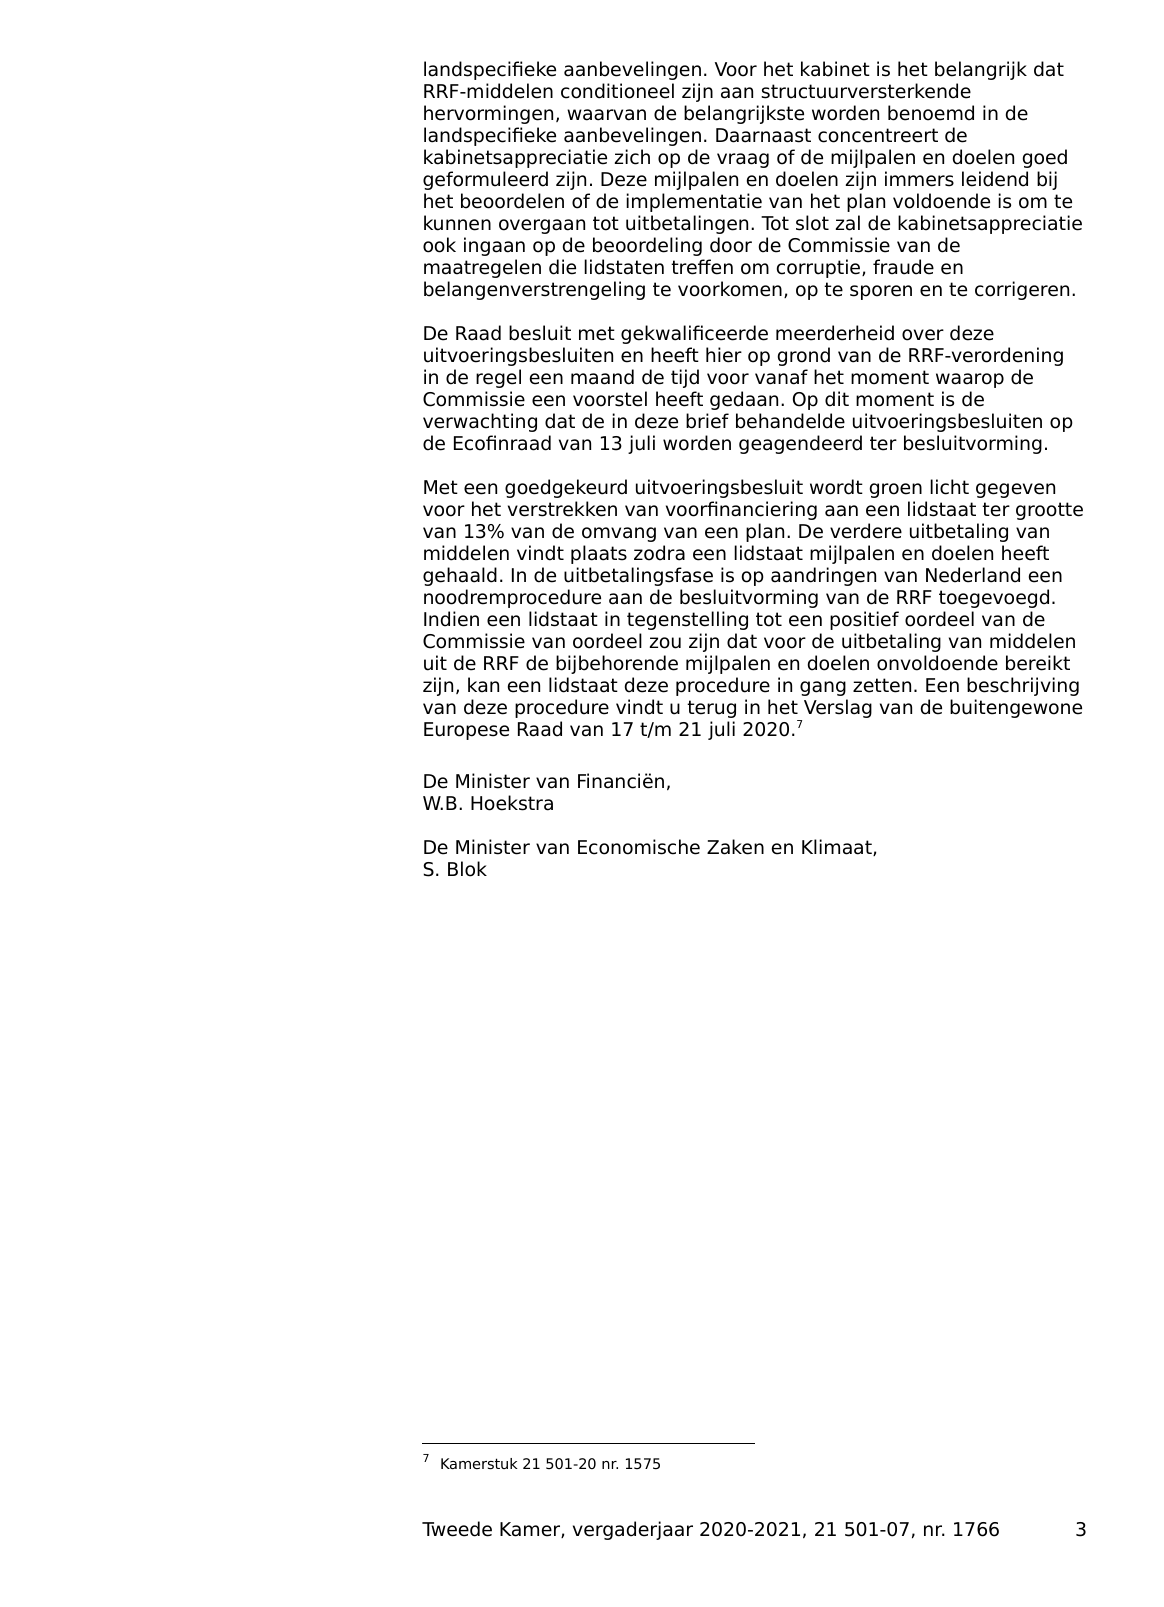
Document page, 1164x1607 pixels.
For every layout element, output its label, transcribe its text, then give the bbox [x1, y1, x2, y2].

text Kamerstuk 21 501-20 nr. 1575 [422, 1452, 1087, 1474]
text landspecifieke aanbevelingen. Voor het kabinet is het belangrijk dat RRF-middelen conditioneel zijn aan structuurversterkende hervormingen, waarvan de belangrijkste worden benoemd in de landspecifieke aanbevelingen. Daarnaast concentreert de kabinetsappreciatie zich op de vraag of de mijlpalen en doelen goed geformuleerd zijn. Deze mijlpalen en doelen zijn immers leidend bij het beoordelen of de implementatie van het plan voldoende is om te kunnen overgaan tot uitbetalingen. Tot slot zal de kabinetsappreciatie ook ingaan op de beoordeling door de Commissie van de maatregelen die lidstaten treffen om corruptie, fraude en belangenverstrengeling te voorkomen, op te sporen en te corrigeren. [422, 59, 1087, 301]
text Met een goedgekeurd uitvoeringsbesluit wordt groen licht gegeven voor het verstrekken van voorfinanciering aan een lidstaat ter grootte van 13% van de omvang van een plan. De verdere uitbetaling van middelen vindt plaats zodra een lidstaat mijlpalen en doelen heeft gehaald. In de uitbetalingsfase is op aandringen van Nederland een noodremprocedure aan de besluitvorming van de RRF toegevoegd. Indien een lidstaat in tegenstelling tot een positief oordeel van de Commissie van oordeel zou zijn dat voor de uitbetaling van middelen uit de RRF de bijbehorende mijlpalen en doelen onvoldoende bereikt zijn, kan een lidstaat deze procedure in gang zetten. Een beschrijving van deze procedure vindt u terug in het Verslag van de buitengewone Europese Raad van 17 t/m 21 juli 2020. [422, 477, 1087, 741]
text De Minister van Economische Zaken en Klimaat, S. Blok [422, 837, 1087, 881]
text De Minister van Financiën, W.B. Hoekstra [422, 771, 1087, 815]
text De Raad besluit met gekwalificeerde meerderheid over deze uitvoeringsbesluiten en heeft hier op grond van de RRF-verordening in de regel een maand de tijd voor vanaf het moment waarop de Commissie een voorstel heeft gedaan. Op dit moment is de verwachting dat de in deze brief behandelde uitvoeringsbesluiten op de Ecofinraad van 13 juli worden geagendeerd ter besluitvorming. [422, 323, 1087, 455]
